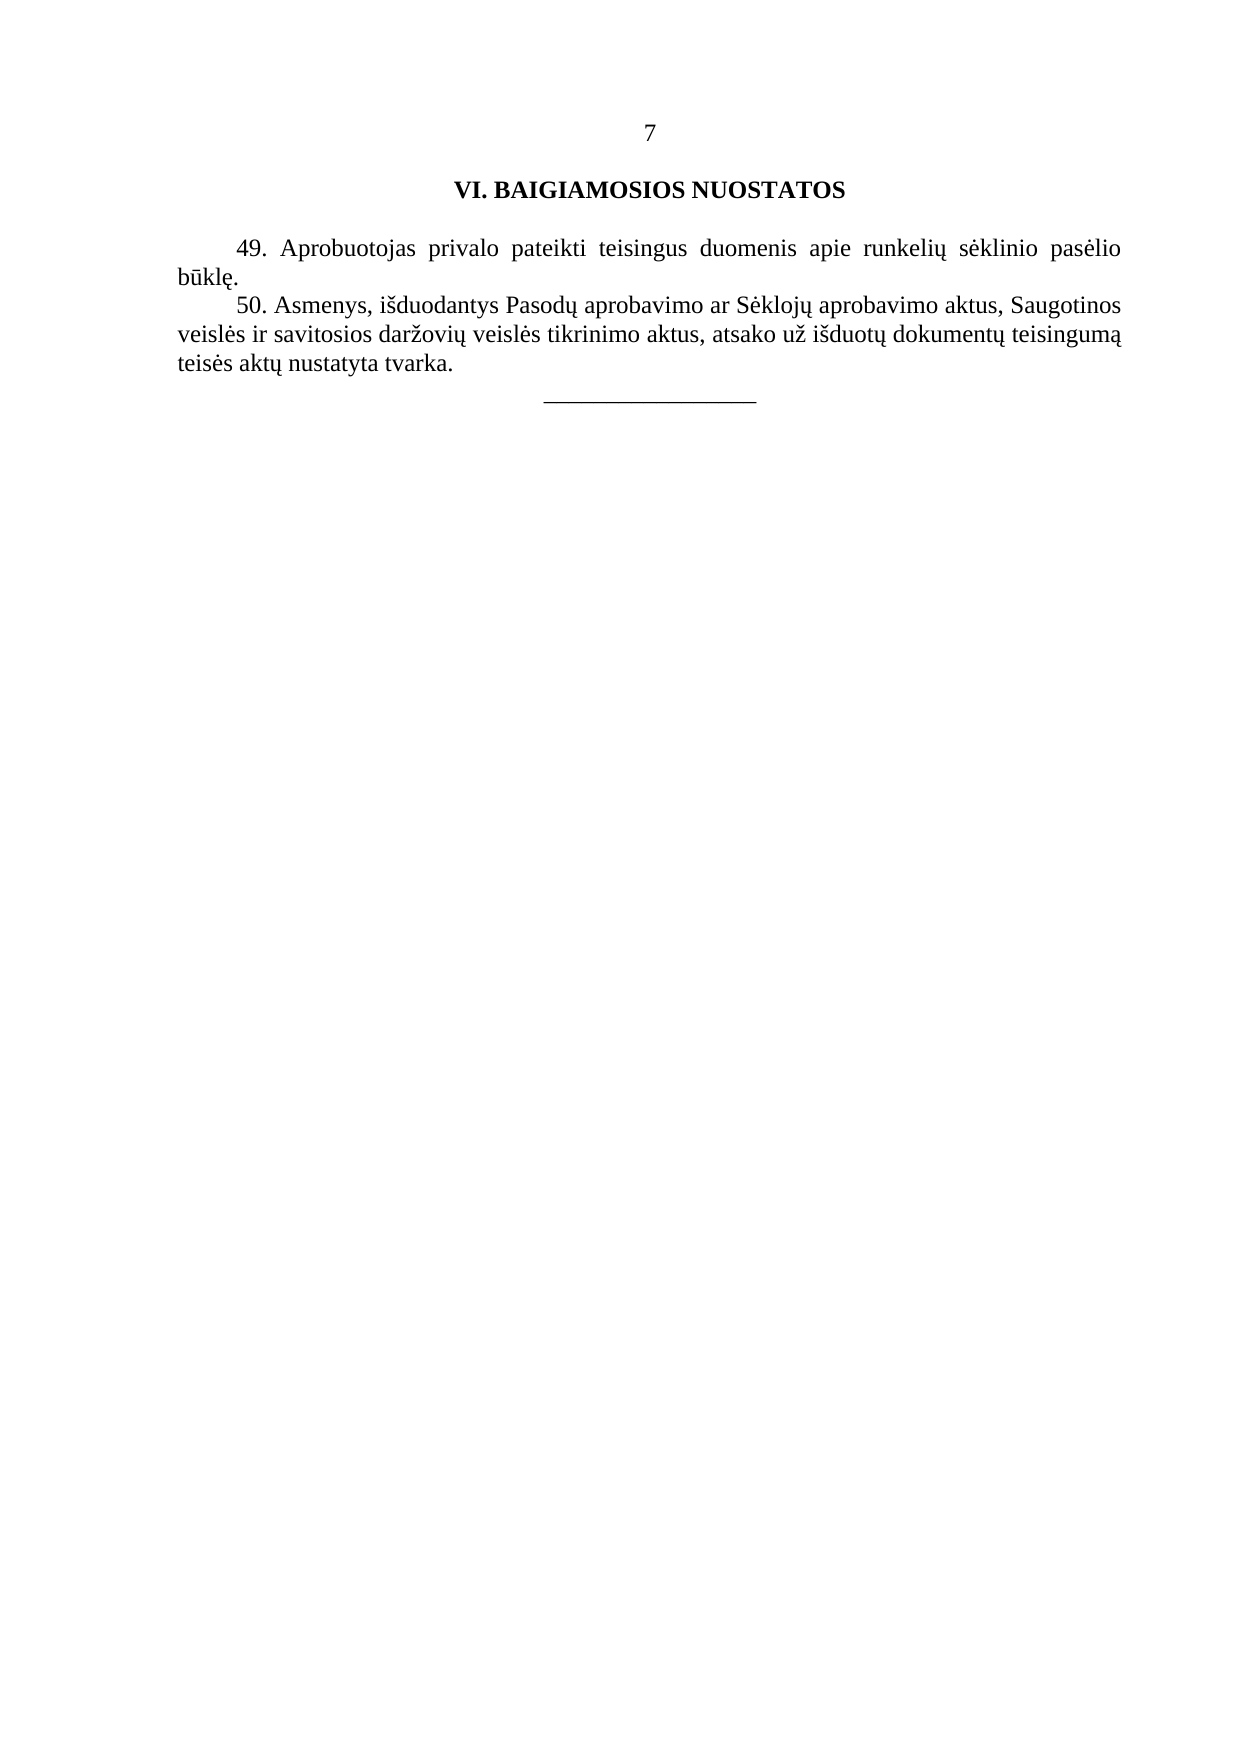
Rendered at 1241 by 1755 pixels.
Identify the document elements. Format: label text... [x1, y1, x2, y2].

text 50. Asmenys, išduodantys Pasodų aprobavimo ar Sėklojų aprobavimo aktus, Saugotinos veislės ir savitosios daržovių veislės tikrinimo aktus, atsako už išduotų dokumentų teisingumą teisės aktų nustatyta tvarka. [177, 291, 1122, 377]
text _________________ [177, 377, 1122, 406]
text 49. Aprobuotojas privalo pateikti teisingus duomenis apie runkelių sėklinio pasėlio būklę. [177, 233, 1122, 291]
text VI. BAIGIAMOSIOS NUOSTATOS [177, 176, 1122, 204]
